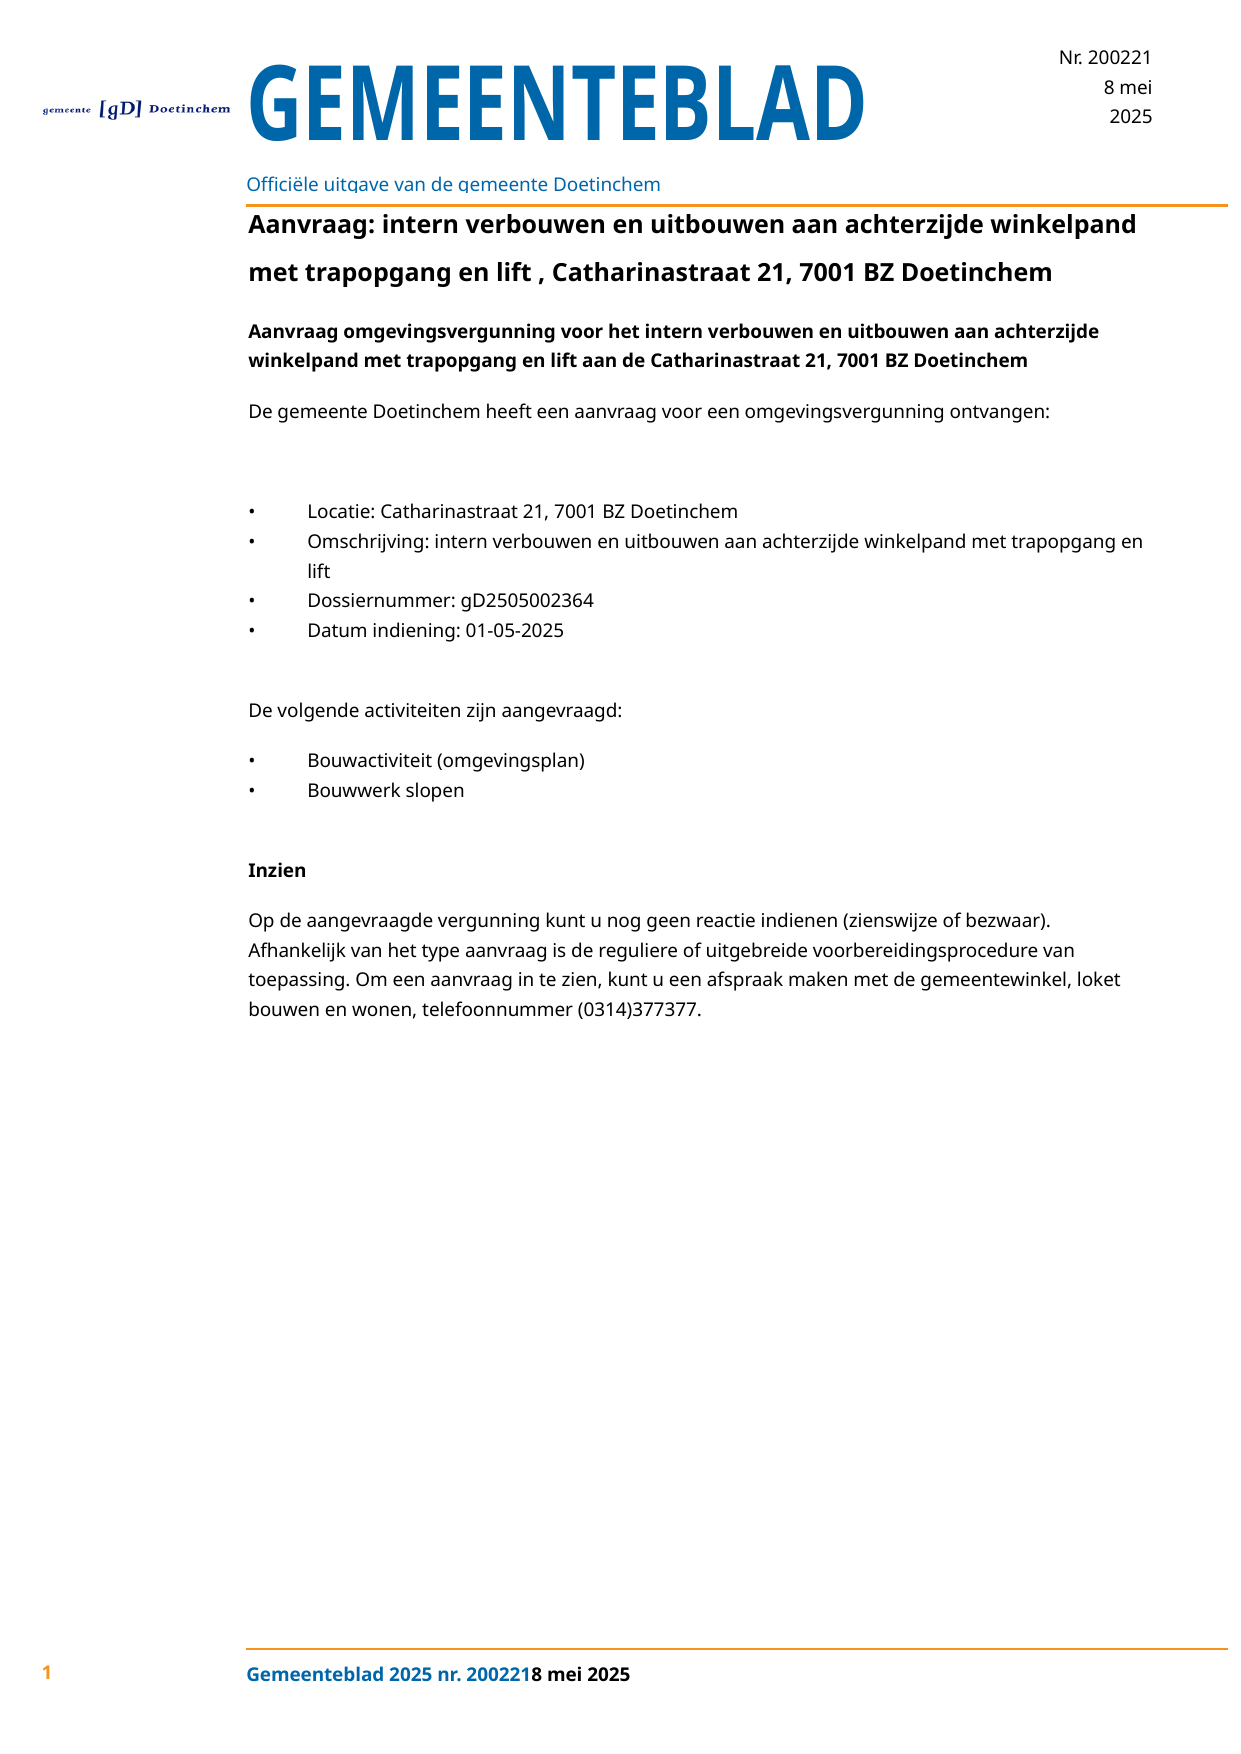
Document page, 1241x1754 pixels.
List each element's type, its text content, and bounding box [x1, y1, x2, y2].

list Omschrijving: intern verbouwen en uitbouwen aan achterzijde winkelpand met trapopgang en lift [248, 528, 1152, 584]
text Aanvraag omgevingsvergunning voor het intern verbouwen en uitbouwen aan achterzijde winkelpand met trapopgang en lift aan de Catharinastraat 21, 7001 BZ Doetinchem [248, 318, 1152, 373]
text Inzien [248, 857, 1152, 883]
list Bouwactiviteit (omgevingsplan) [248, 747, 1152, 773]
text Aanvraag: intern verbouwen en uitbouwen aan achterzijde winkelpand met trapopgang en lift , Catharinastraat 21, 7001 BZ Doetinchem [248, 207, 1152, 288]
list Datum indiening: 01-05-2025 [248, 617, 1152, 643]
list Bouwwerk slopen [248, 777, 1152, 803]
list Dossiernummer: gD2505002364 [248, 587, 1152, 613]
list Locatie: Catharinastraat 21, 7001 BZ Doetinchem [248, 499, 1152, 524]
picture [41, 47, 231, 172]
text De volgende activiteiten zijn aangevraagd: [248, 697, 1152, 723]
text De gemeente Doetinchem heeft een aanvraag voor een omgevingsvergunning ontvangen: [248, 398, 1152, 424]
text Op de aangevraagde vergunning kunt u nog geen reactie indienen (zienswijze of bezwaar). Afhankelijk van het type aanvraag is de reguliere of uitgebreide voorbereidingsprocedure van toepassing. Om een aanvraag in te zien, kunt u een afspraak maken met de gemeentewinkel, loket bouwen en wonen, telefoonnummer (0314)377377. [248, 907, 1152, 1022]
